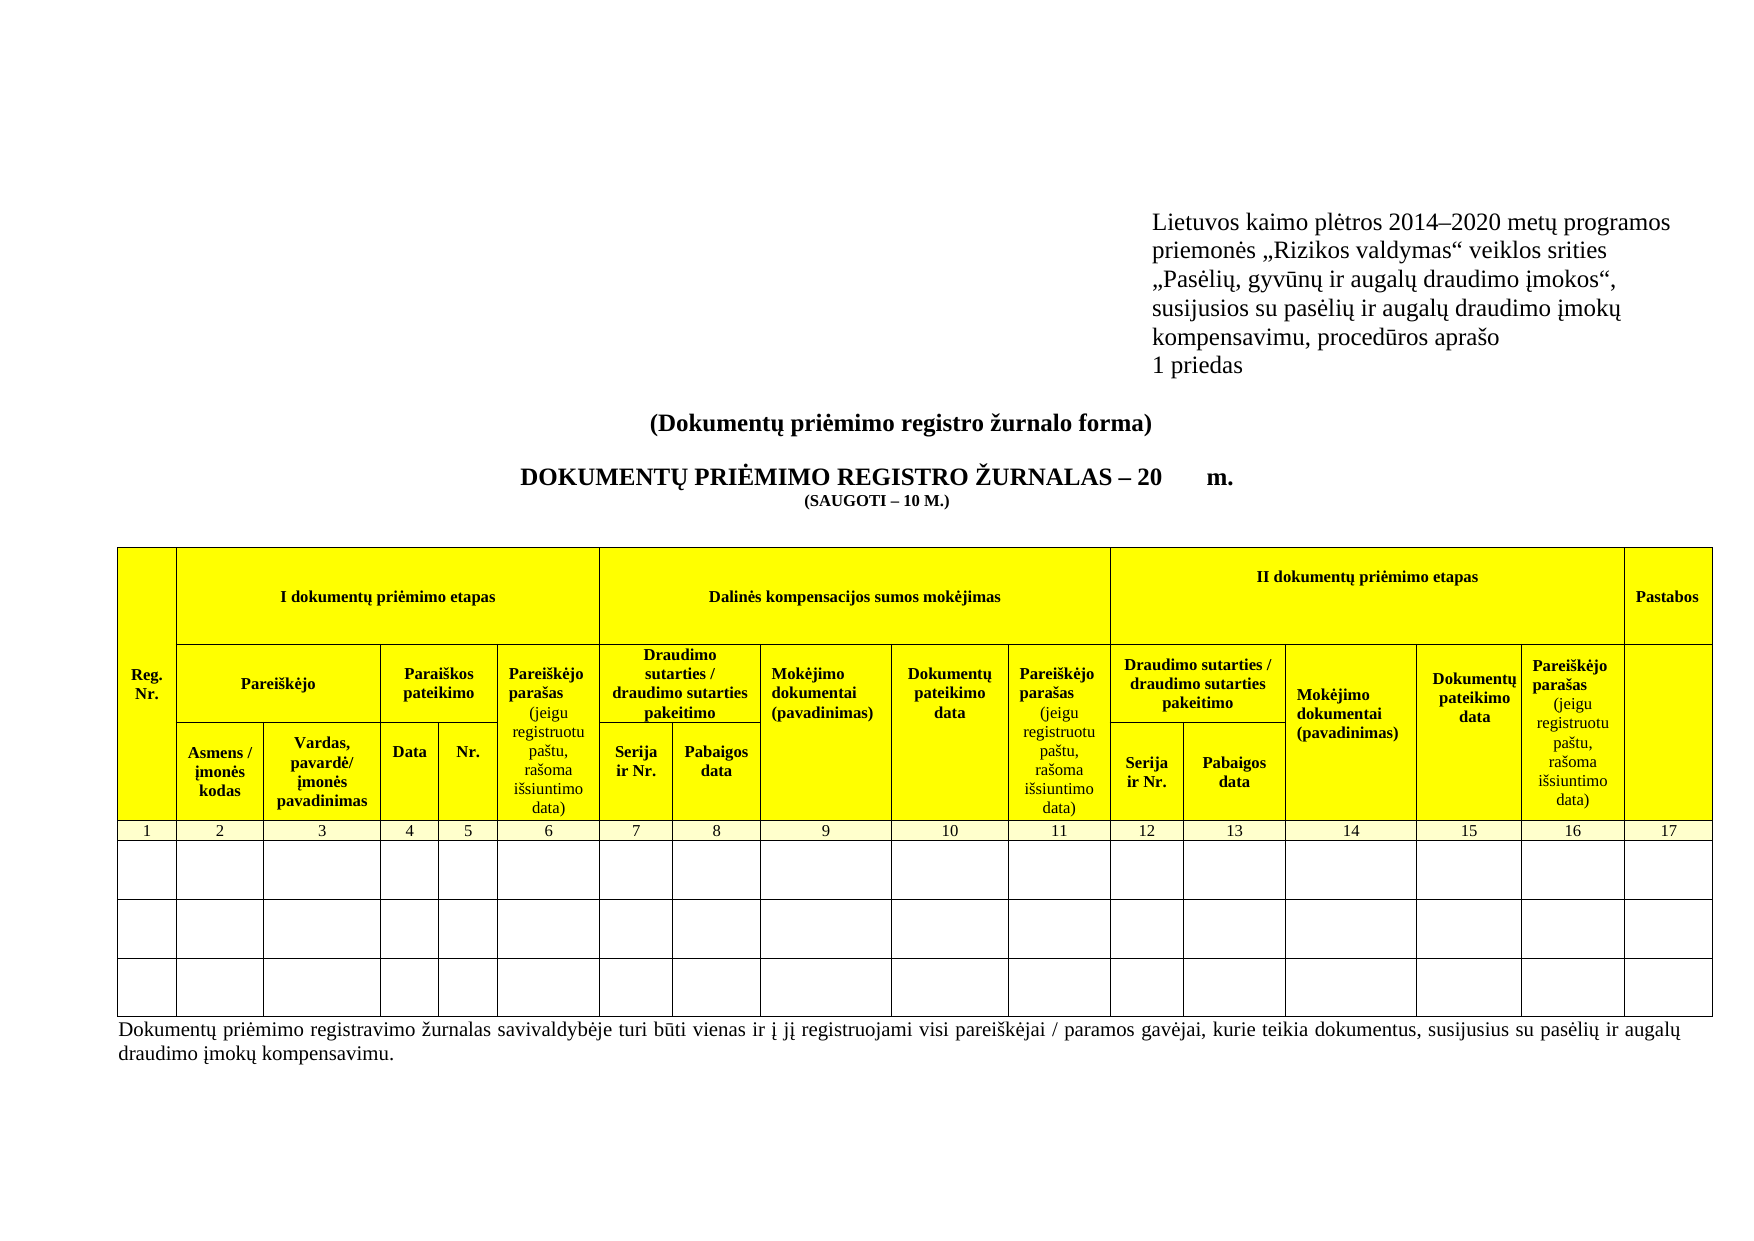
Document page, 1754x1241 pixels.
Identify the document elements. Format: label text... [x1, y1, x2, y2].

table_cell 13 [1184, 821, 1285, 840]
text (Dokumentų priėmimo registro žurnalo forma) [118, 408, 1683, 437]
table_cell [673, 959, 760, 1016]
table_cell [498, 900, 599, 957]
table_cell [439, 900, 497, 957]
table_cell [381, 900, 438, 957]
table_cell 10 [892, 821, 1008, 840]
text 1 priedas [1152, 350, 1683, 379]
table_cell [761, 841, 891, 899]
table_cell 8 [673, 821, 760, 840]
table_cell 11 [1009, 821, 1110, 840]
table_header I dokumentų priėmimo etapas [177, 548, 599, 644]
table_cell [439, 959, 497, 1016]
table_cell [264, 959, 380, 1016]
table_cell [892, 959, 1008, 1016]
text Dokumentų priėmimo registravimo žurnalas savivaldybėje turi būti vienas ir į jį registruojami visi pareiškėjai / paramos gavėjai, kurie teikia dokumentus, susijusius su pasėlių ir augalų draudimo įmokų kompensavimu. [118, 1017, 1683, 1065]
table_header Dalinės kompensacijos sumos mokėjimas [600, 548, 1110, 644]
table_cell [264, 900, 380, 957]
table_cell [673, 841, 760, 899]
table_cell [600, 841, 672, 899]
table_cell [600, 959, 672, 1016]
table_cell [381, 959, 438, 1016]
table_cell [1417, 900, 1521, 957]
table_cell Vardas, pavardė/ įmonės pavadinimas [264, 723, 380, 820]
table_cell [1522, 841, 1624, 899]
table_cell [892, 900, 1008, 957]
table_cell [1417, 959, 1521, 1016]
table_cell [1184, 841, 1285, 899]
table_cell Serija ir Nr. [1111, 723, 1183, 820]
table_cell Draudimo sutarties / draudimo sutarties pakeitimo [600, 645, 760, 722]
table_cell [1417, 841, 1521, 899]
table_cell [118, 900, 176, 957]
table_cell Serija ir Nr. [600, 723, 672, 820]
table_cell 17 [1625, 821, 1712, 840]
table_cell [1111, 900, 1183, 957]
table_cell Pareiškėjo [177, 645, 380, 722]
table_cell [177, 841, 263, 899]
table_cell [1184, 959, 1285, 1016]
table_cell 14 [1286, 821, 1416, 840]
table_cell Mokėjimo dokumentai (pavadinimas) [1286, 645, 1416, 820]
table_cell 5 [439, 821, 497, 840]
table_cell [1286, 900, 1416, 957]
table_cell 3 [264, 821, 380, 840]
table_cell [600, 900, 672, 957]
table_cell [1522, 959, 1624, 1016]
table_cell [264, 841, 380, 899]
table_cell 16 [1522, 821, 1624, 840]
table_cell Draudimo sutarties / draudimo sutarties pakeitimo [1111, 645, 1285, 722]
table_cell 4 [381, 821, 438, 840]
table_cell [1111, 959, 1183, 1016]
table_header Reg. Nr. [118, 548, 176, 820]
text susijusios su pasėlių ir augalų draudimo įmokų [1152, 293, 1689, 322]
table_cell 7 [600, 821, 672, 840]
table_cell [118, 959, 176, 1016]
table_cell 12 [1111, 821, 1183, 840]
table_cell Pabaigos data [673, 723, 760, 820]
table_cell [177, 959, 263, 1016]
table_cell Nr. [439, 723, 497, 820]
table_cell Pareiškėjo parašas (jeigu registruotu paštu, rašoma išsiuntimo data) [498, 645, 599, 820]
table_cell [761, 959, 891, 1016]
table_header II dokumentų priėmimo etapas [1111, 548, 1624, 644]
text DOKUMENTŲ PRIĖMIMO REGISTRO ŽURNALAS – 20 m. [384, 462, 1369, 491]
table_cell [1111, 841, 1183, 899]
table_cell Data [381, 723, 438, 820]
table_cell [1286, 841, 1416, 899]
table_cell 6 [498, 821, 599, 840]
text kompensavimu, procedūros aprašo [1152, 322, 1689, 350]
table_cell [498, 959, 599, 1016]
text priemonės „Rizikos valdymas“ veiklos srities [1152, 235, 1689, 264]
table_cell [118, 841, 176, 899]
table_cell 1 [118, 821, 176, 840]
text (saugoti – 10 m.) [384, 491, 1369, 510]
table_cell [1522, 900, 1624, 957]
table_cell Pabaigos data [1184, 723, 1285, 820]
table_cell Dokumentų pateikimo data [1417, 645, 1521, 820]
table_cell Mokėjimo dokumentai (pavadinimas) [761, 645, 891, 820]
table_cell [1184, 900, 1285, 957]
table_cell [1625, 645, 1712, 820]
table_cell Pareiškėjo parašas (jeigu registruotu paštu, rašoma išsiuntimo data) [1522, 645, 1624, 820]
table_cell [1625, 841, 1712, 899]
table_cell Dokumentų pateikimo data [892, 645, 1008, 820]
table_cell [439, 841, 497, 899]
table_cell [381, 841, 438, 899]
table_header Pastabos [1625, 548, 1712, 644]
table_cell Asmens / įmonės kodas [177, 723, 263, 820]
text Lietuvos kaimo plėtros 2014–2020 metų programos [1152, 207, 1689, 235]
table_cell [673, 900, 760, 957]
table_cell [1286, 959, 1416, 1016]
table_cell Pareiškėjo parašas (jeigu registruotu paštu, rašoma išsiuntimo data) [1009, 645, 1110, 820]
table_cell [1625, 959, 1712, 1016]
table_cell [761, 900, 891, 957]
table_cell [1625, 900, 1712, 957]
table_cell [177, 900, 263, 957]
table_cell [498, 841, 599, 899]
table_cell [1009, 841, 1110, 899]
table_cell [892, 841, 1008, 899]
table_cell 2 [177, 821, 263, 840]
text „Pasėlių, gyvūnų ir augalų draudimo įmokos“, [1152, 264, 1689, 293]
table_cell 9 [761, 821, 891, 840]
table_cell 15 [1417, 821, 1521, 840]
table_cell [1009, 900, 1110, 957]
table_cell Paraiškos pateikimo [381, 645, 497, 722]
table_cell [1009, 959, 1110, 1016]
